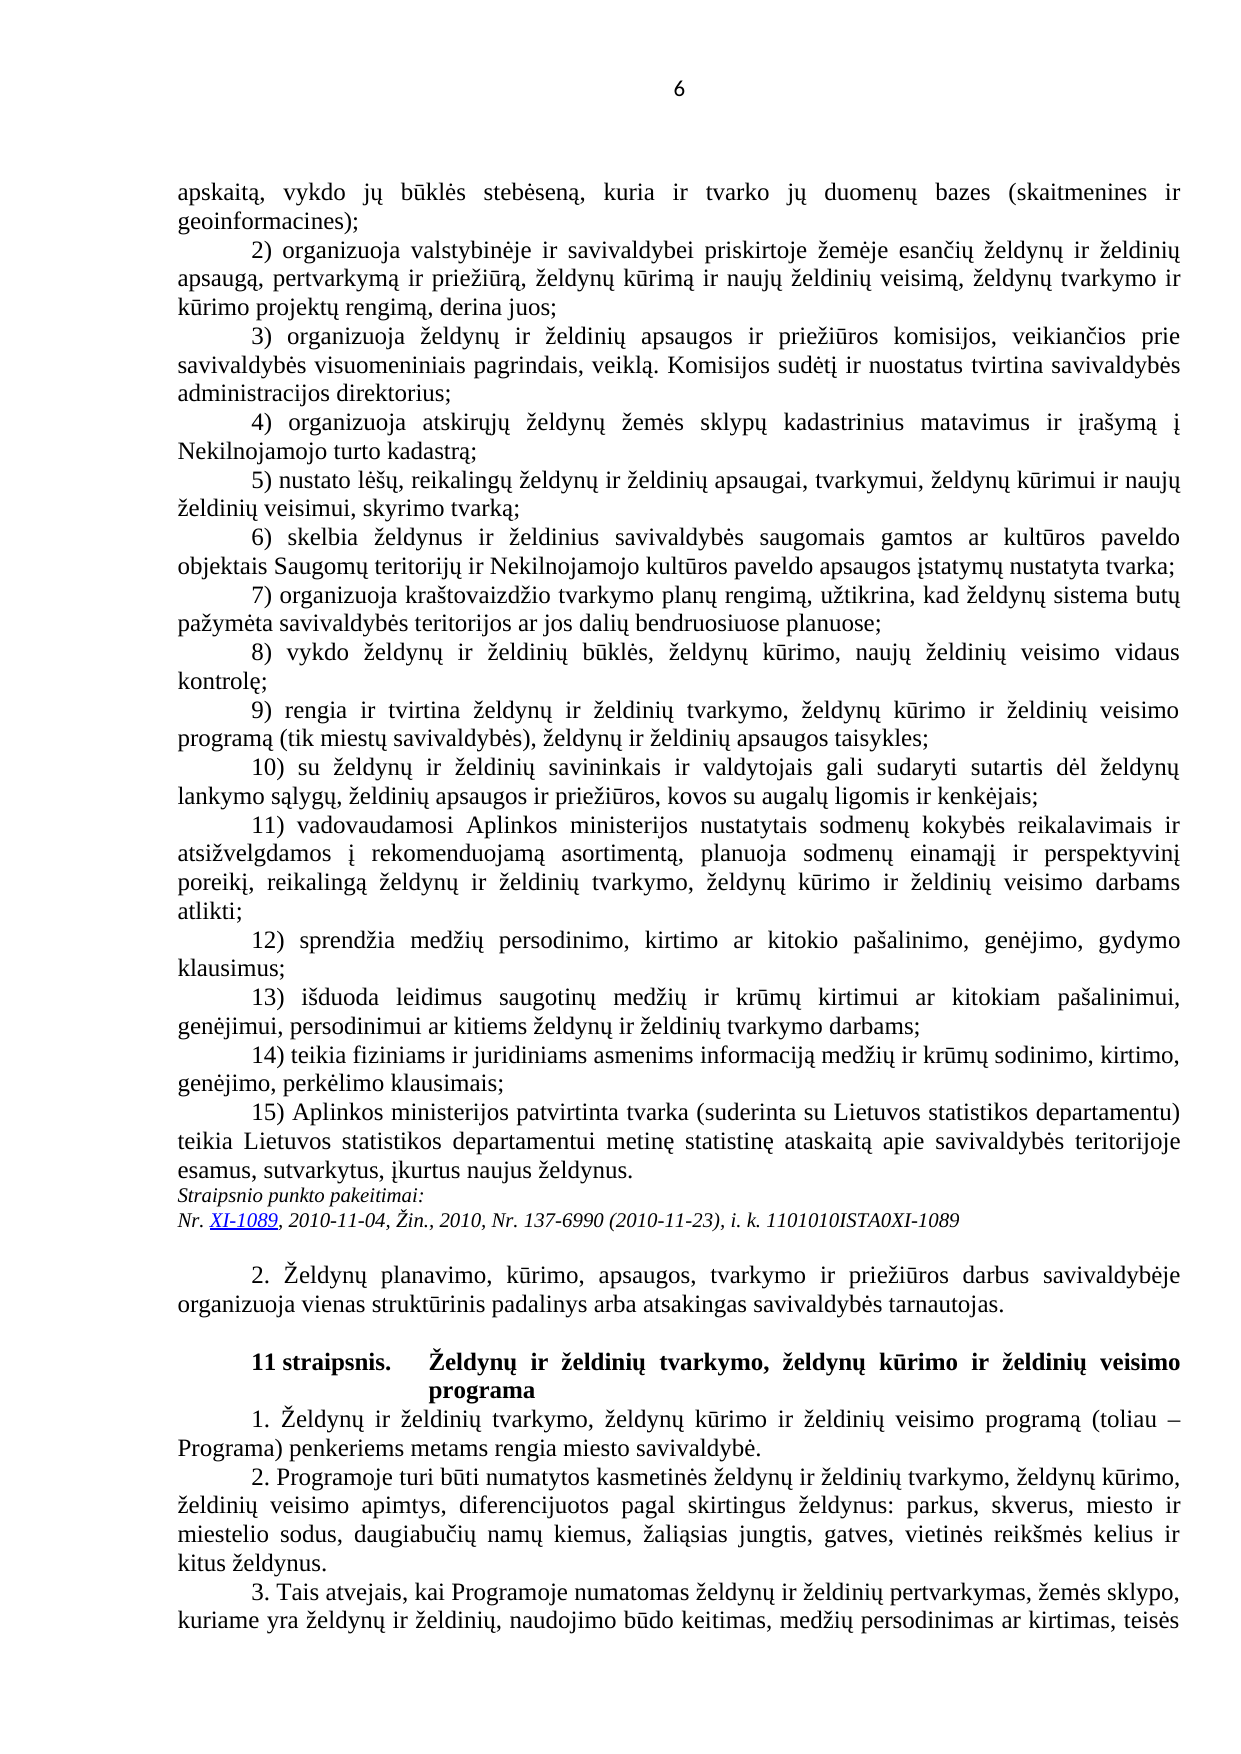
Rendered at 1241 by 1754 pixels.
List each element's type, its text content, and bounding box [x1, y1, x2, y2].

text 2. Želdynų planavimo, kūrimo, apsaugos, tvarkymo ir priežiūros darbus savivaldybėje organizuoja vienas struktūrinis padalinys arba atsakingas savivaldybės tarnautojas. [177, 1260, 1181, 1318]
text 2. Programoje turi būti numatytos kasmetinės želdynų ir želdinių tvarkymo, želdynų kūrimo, želdinių veisimo apimtys, diferencijuotos pagal skirtingus želdynus: parkus, skverus, miesto ir miestelio sodus, daugiabučių namų kiemus, žaliąsias jungtis, gatves, vietinės reikšmės kelius ir kitus želdynus. [177, 1462, 1181, 1577]
text 10) su želdynų ir želdinių savininkais ir valdytojais gali sudaryti sutartis dėl želdynų lankymo sąlygų, želdinių apsaugos ir priežiūros, kovos su augalų ligomis ir kenkėjais; [177, 752, 1181, 810]
text 11 straipsnis. Želdynų ir želdinių tvarkymo, želdynų kūrimo ir želdinių veisimo programa [251, 1347, 1181, 1404]
text 8) vykdo želdynų ir želdinių būklės, želdynų kūrimo, naujų želdinių veisimo vidaus kontrolę; [177, 637, 1181, 695]
text 14) teikia fiziniams ir juridiniams asmenims informaciją medžių ir krūmų sodinimo, kirtimo, genėjimo, perkėlimo klausimais; [177, 1040, 1181, 1097]
text 1. Želdynų ir želdinių tvarkymo, želdynų kūrimo ir želdinių veisimo programą (toliau – Programa) penkeriems metams rengia miesto savivaldybė. [177, 1404, 1181, 1462]
text 11) vadovaudamosi Aplinkos ministerijos nustatytais sodmenų kokybės reikalavimais ir atsižvelgdamos į rekomenduojamą asortimentą, planuoja sodmenų einamąjį ir perspektyvinį poreikį, reikalingą želdynų ir želdinių tvarkymo, želdynų kūrimo ir želdinių veisimo darbams atlikti; [177, 810, 1181, 925]
text Nr. XI-1089, 2010-11-04, Žin., 2010, Nr. 137-6990 (2010-11-23), i. k. 1101010ISTA0XI-1089 [177, 1207, 1181, 1232]
text 9) rengia ir tvirtina želdynų ir želdinių tvarkymo, želdynų kūrimo ir želdinių veisimo programą (tik miestų savivaldybės), želdynų ir želdinių apsaugos taisykles; [177, 695, 1181, 752]
text apskaitą, vykdo jų būklės stebėseną, kuria ir tvarko jų duomenų bazes (skaitmenines ir geoinformacines); [177, 177, 1181, 235]
text 7) organizuoja kraštovaizdžio tvarkymo planų rengimą, užtikrina, kad želdynų sistema butų pažymėta savivaldybės teritorijos ar jos dalių bendruosiuose planuose; [177, 580, 1181, 637]
text 12) sprendžia medžių persodinimo, kirtimo ar kitokio pašalinimo, genėjimo, gydymo klausimus; [177, 925, 1181, 982]
text 5) nustato lėšų, reikalingų želdynų ir želdinių apsaugai, tvarkymui, želdynų kūrimui ir naujų želdinių veisimui, skyrimo tvarką; [177, 465, 1181, 522]
text 4) organizuoja atskirųjų želdynų žemės sklypų kadastrinius matavimus ir įrašymą į Nekilnojamojo turto kadastrą; [177, 407, 1181, 465]
text Straipsnio punkto pakeitimai: [177, 1183, 1181, 1207]
text 15) Aplinkos ministerijos patvirtinta tvarka (suderinta su Lietuvos statistikos departamentu) teikia Lietuvos statistikos departamentui metinę statistinę ataskaitą apie savivaldybės teritorijoje esamus, sutvarkytus, įkurtus naujus želdynus. [177, 1097, 1181, 1183]
text 3) organizuoja želdynų ir želdinių apsaugos ir priežiūros komisijos, veikiančios prie savivaldybės visuomeniniais pagrindais, veiklą. Komisijos sudėtį ir nuostatus tvirtina savivaldybės administracijos direktorius; [177, 321, 1181, 407]
text 3. Tais atvejais, kai Programoje numatomas želdynų ir želdinių pertvarkymas, žemės sklypo, kuriame yra želdynų ir želdinių, naudojimo būdo keitimas, medžių persodinimas ar kirtimas, teisės [177, 1577, 1181, 1634]
text 6) skelbia želdynus ir želdinius savivaldybės saugomais gamtos ar kultūros paveldo objektais Saugomų teritorijų ir Nekilnojamojo kultūros paveldo apsaugos įstatymų nustatyta tvarka; [177, 522, 1181, 580]
text 13) išduoda leidimus saugotinų medžių ir krūmų kirtimui ar kitokiam pašalinimui, genėjimui, persodinimui ar kitiems želdynų ir želdinių tvarkymo darbams; [177, 982, 1181, 1040]
text 2) organizuoja valstybinėje ir savivaldybei priskirtoje žemėje esančių želdynų ir želdinių apsaugą, pertvarkymą ir priežiūrą, želdynų kūrimą ir naujų želdinių veisimą, želdynų tvarkymo ir kūrimo projektų rengimą, derina juos; [177, 235, 1181, 321]
